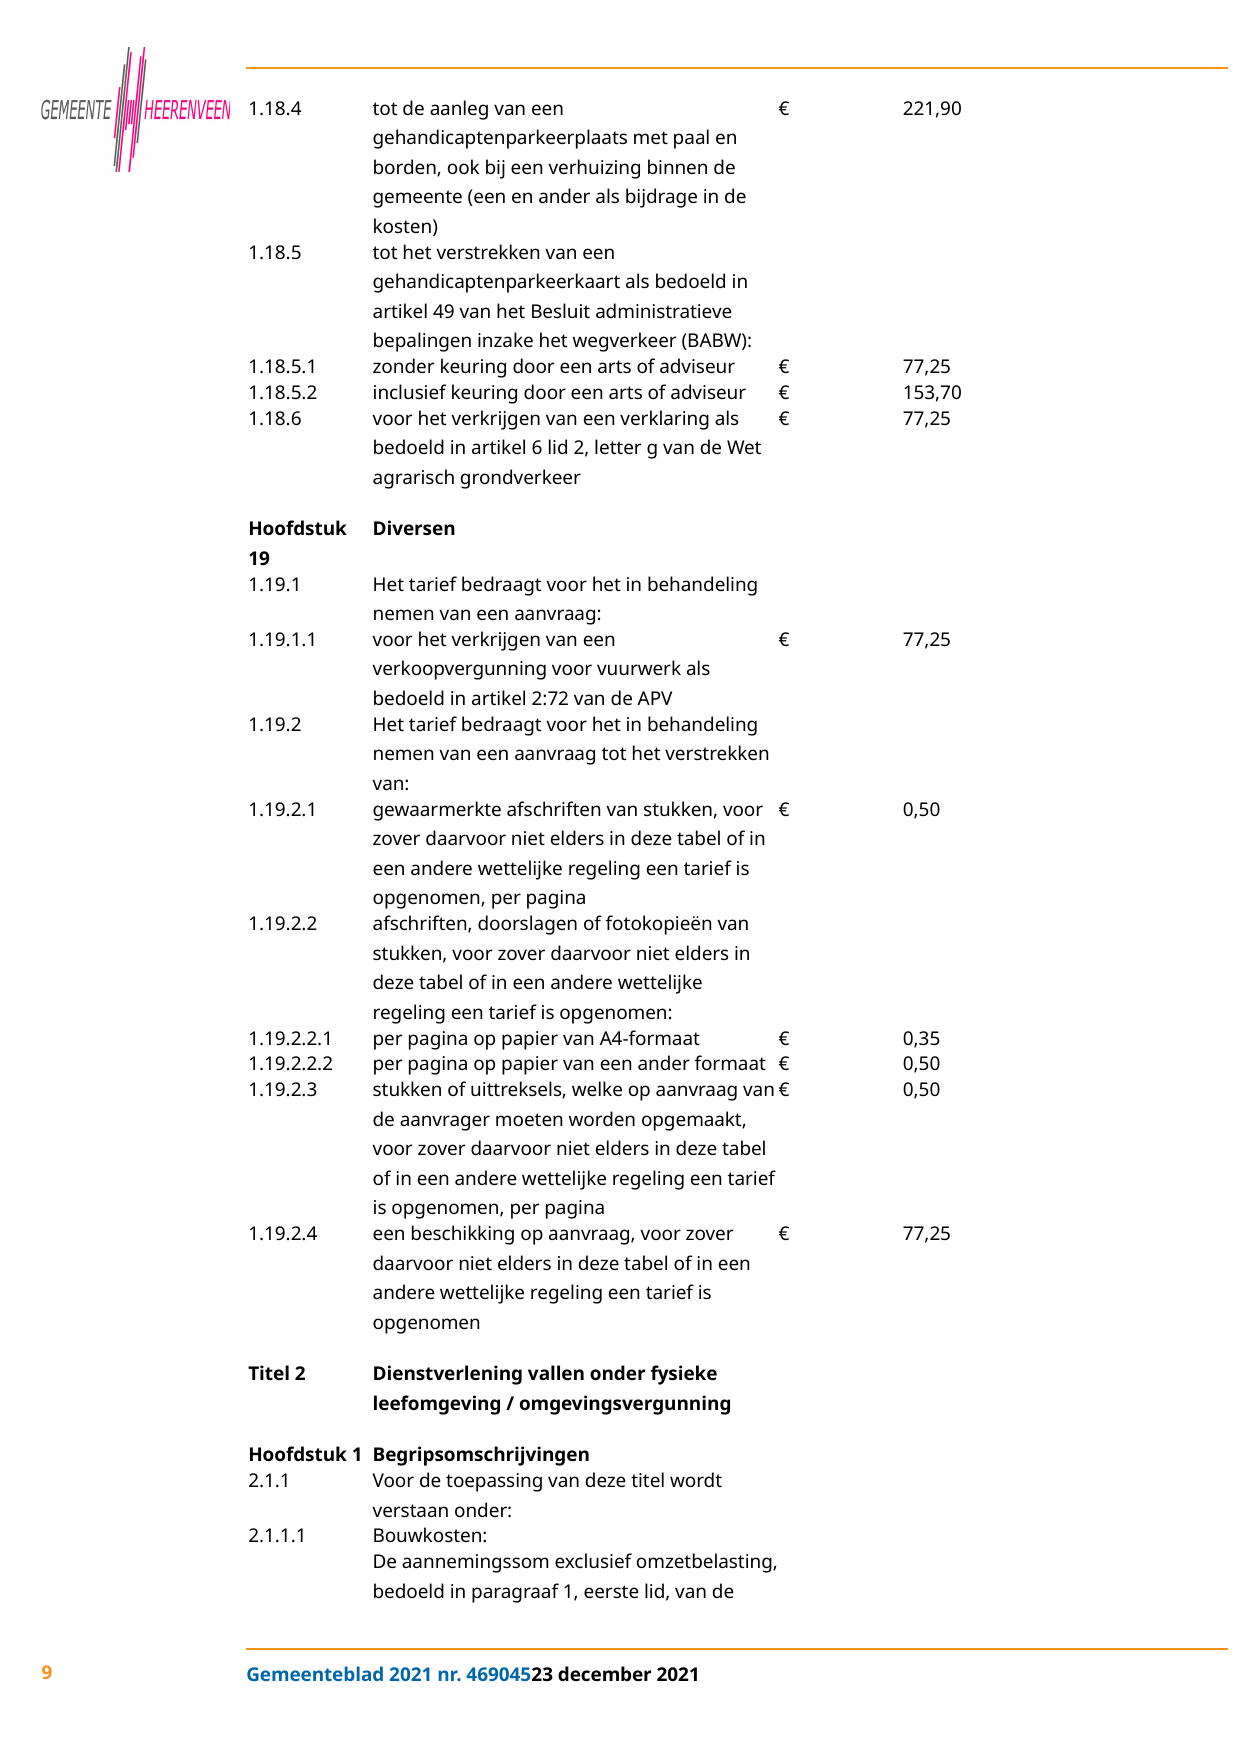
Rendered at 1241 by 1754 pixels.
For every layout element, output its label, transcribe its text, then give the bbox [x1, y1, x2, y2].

table_cell 221,90 [903, 95, 1027, 239]
table_cell per pagina op papier van A4-formaat [373, 1025, 778, 1051]
table_cell Dienstverlening vallen onder fysieke leefomgeving / omgevingsvergunning [373, 1361, 778, 1416]
table_cell voor het verkrijgen van een verkoopvergunning voor vuurwerk als bedoeld in artikel 2:72 van de APV [373, 626, 778, 711]
table_cell [903, 1416, 1027, 1442]
table_cell gewaarmerkte afschriften van stukken, voor zover daarvoor niet elders in deze tabel of in een andere wettelijke regeling een tarief is opgenomen, per pagina [373, 796, 778, 910]
table_cell [373, 1335, 778, 1361]
table_cell een beschikking op aanvraag, voor zover daarvoor niet elders in deze tabel of in een andere wettelijke regeling een tarief is opgenomen [373, 1220, 778, 1335]
table_cell tot de aanleg van een gehandicaptenparkeerplaats met paal en borden, ook bij een verhuizing binnen de gemeente (een en ander als bijdrage in de kosten) [373, 95, 778, 239]
table_cell Bouwkosten: [373, 1523, 778, 1548]
table_cell 1.19.2 [248, 711, 372, 796]
table_cell [778, 1335, 903, 1361]
table_cell Titel 2 [248, 1361, 372, 1416]
table_cell [778, 490, 903, 515]
table_cell Het tarief bedraagt voor het in behandeling nemen van een aanvraag tot het verstrekken van: [373, 711, 778, 796]
table_cell 2.1.1.1 [248, 1523, 372, 1548]
table_cell [903, 1467, 1027, 1523]
table_cell € [778, 95, 903, 239]
table_cell [778, 239, 903, 353]
table_cell Begripsomschrijvingen [373, 1442, 1027, 1467]
table_cell [903, 711, 1027, 796]
table_cell 0,50 [903, 796, 1027, 910]
table_cell [778, 571, 903, 626]
table_cell 1.18.5.2 [248, 379, 372, 405]
table_cell Het tarief bedraagt voor het in behandeling nemen van een aanvraag: [373, 571, 778, 626]
table_cell 77,25 [903, 1220, 1027, 1335]
table_cell 1.19.2.2.2 [248, 1051, 372, 1076]
table_cell € [778, 1051, 903, 1076]
table_cell € [778, 1025, 903, 1051]
table_cell € [778, 796, 903, 910]
table_cell € [778, 626, 903, 711]
table_cell 1.19.1 [248, 571, 372, 626]
table_cell [903, 1361, 1027, 1416]
table_cell [373, 490, 778, 515]
table_cell € [778, 405, 903, 490]
table_cell [903, 910, 1027, 1025]
table_cell [248, 490, 372, 515]
table_cell 0,35 [903, 1025, 1027, 1051]
table_cell stukken of uittreksels, welke op aanvraag van de aanvrager moeten worden opgemaakt, voor zover daarvoor niet elders in deze tabel of in een andere wettelijke regeling een tarief is opgenomen, per pagina [373, 1076, 778, 1220]
table_cell inclusief keuring door een arts of adviseur [373, 379, 778, 405]
table_cell [778, 1467, 903, 1523]
table_cell zonder keuring door een arts of adviseur [373, 353, 778, 379]
table_cell [903, 490, 1027, 515]
table_cell [778, 1523, 903, 1548]
table_cell Voor de toepassing van deze titel wordt verstaan onder: [373, 1467, 778, 1523]
table_cell € [778, 1220, 903, 1335]
table_cell 77,25 [903, 405, 1027, 490]
table_cell voor het verkrijgen van een verklaring als bedoeld in artikel 6 lid 2, letter g van de Wet agrarisch grondverkeer [373, 405, 778, 490]
table_cell € [778, 1076, 903, 1220]
table_cell [778, 1361, 903, 1416]
table_cell 0,50 [903, 1076, 1027, 1220]
table_cell [248, 1335, 372, 1361]
table_cell [373, 1416, 778, 1442]
table_cell 1.19.1.1 [248, 626, 372, 711]
table_cell tot het verstrekken van een gehandicaptenparkeerkaart als bedoeld in artikel 49 van het Besluit administratieve bepalingen inzake het wegverkeer (BABW): [373, 239, 778, 353]
table_cell € [778, 379, 903, 405]
table_cell 2.1.1 [248, 1467, 372, 1523]
table_cell per pagina op papier van een ander formaat [373, 1051, 778, 1076]
table_cell [903, 1523, 1027, 1548]
table_cell [248, 1548, 372, 1604]
table_cell 1.19.2.1 [248, 796, 372, 910]
table_cell [778, 1548, 903, 1604]
table_cell [778, 711, 903, 796]
table_cell 1.18.5 [248, 239, 372, 353]
table_cell [248, 1416, 372, 1442]
table_cell 1.19.2.2.1 [248, 1025, 372, 1051]
table_cell 0,50 [903, 1051, 1027, 1076]
table_cell [903, 571, 1027, 626]
table_cell [903, 1548, 1027, 1604]
table_cell 1.18.4 [248, 95, 372, 239]
picture [41, 47, 231, 172]
table_cell 153,70 [903, 379, 1027, 405]
table_cell Diversen [373, 515, 1027, 571]
table_cell afschriften, doorslagen of fotokopieën van stukken, voor zover daarvoor niet elders in deze tabel of in een andere wettelijke regeling een tarief is opgenomen: [373, 910, 778, 1025]
table_cell [778, 910, 903, 1025]
table_cell 77,25 [903, 626, 1027, 711]
table_cell € [778, 353, 903, 379]
table_cell 1.19.2.4 [248, 1220, 372, 1335]
table_cell [903, 239, 1027, 353]
table_cell 1.18.6 [248, 405, 372, 490]
table_cell [778, 1416, 903, 1442]
table_cell Hoofdstuk 19 [248, 515, 372, 571]
table_cell [903, 1335, 1027, 1361]
table_cell Hoofdstuk 1 [248, 1442, 372, 1467]
table_cell 1.19.2.3 [248, 1076, 372, 1220]
table_cell 1.18.5.1 [248, 353, 372, 379]
table_cell De aannemingssom exclusief omzetbelasting, bedoeld in paragraaf 1, eerste lid, van de [373, 1548, 778, 1604]
table_cell 1.19.2.2 [248, 910, 372, 1025]
table_cell 77,25 [903, 353, 1027, 379]
